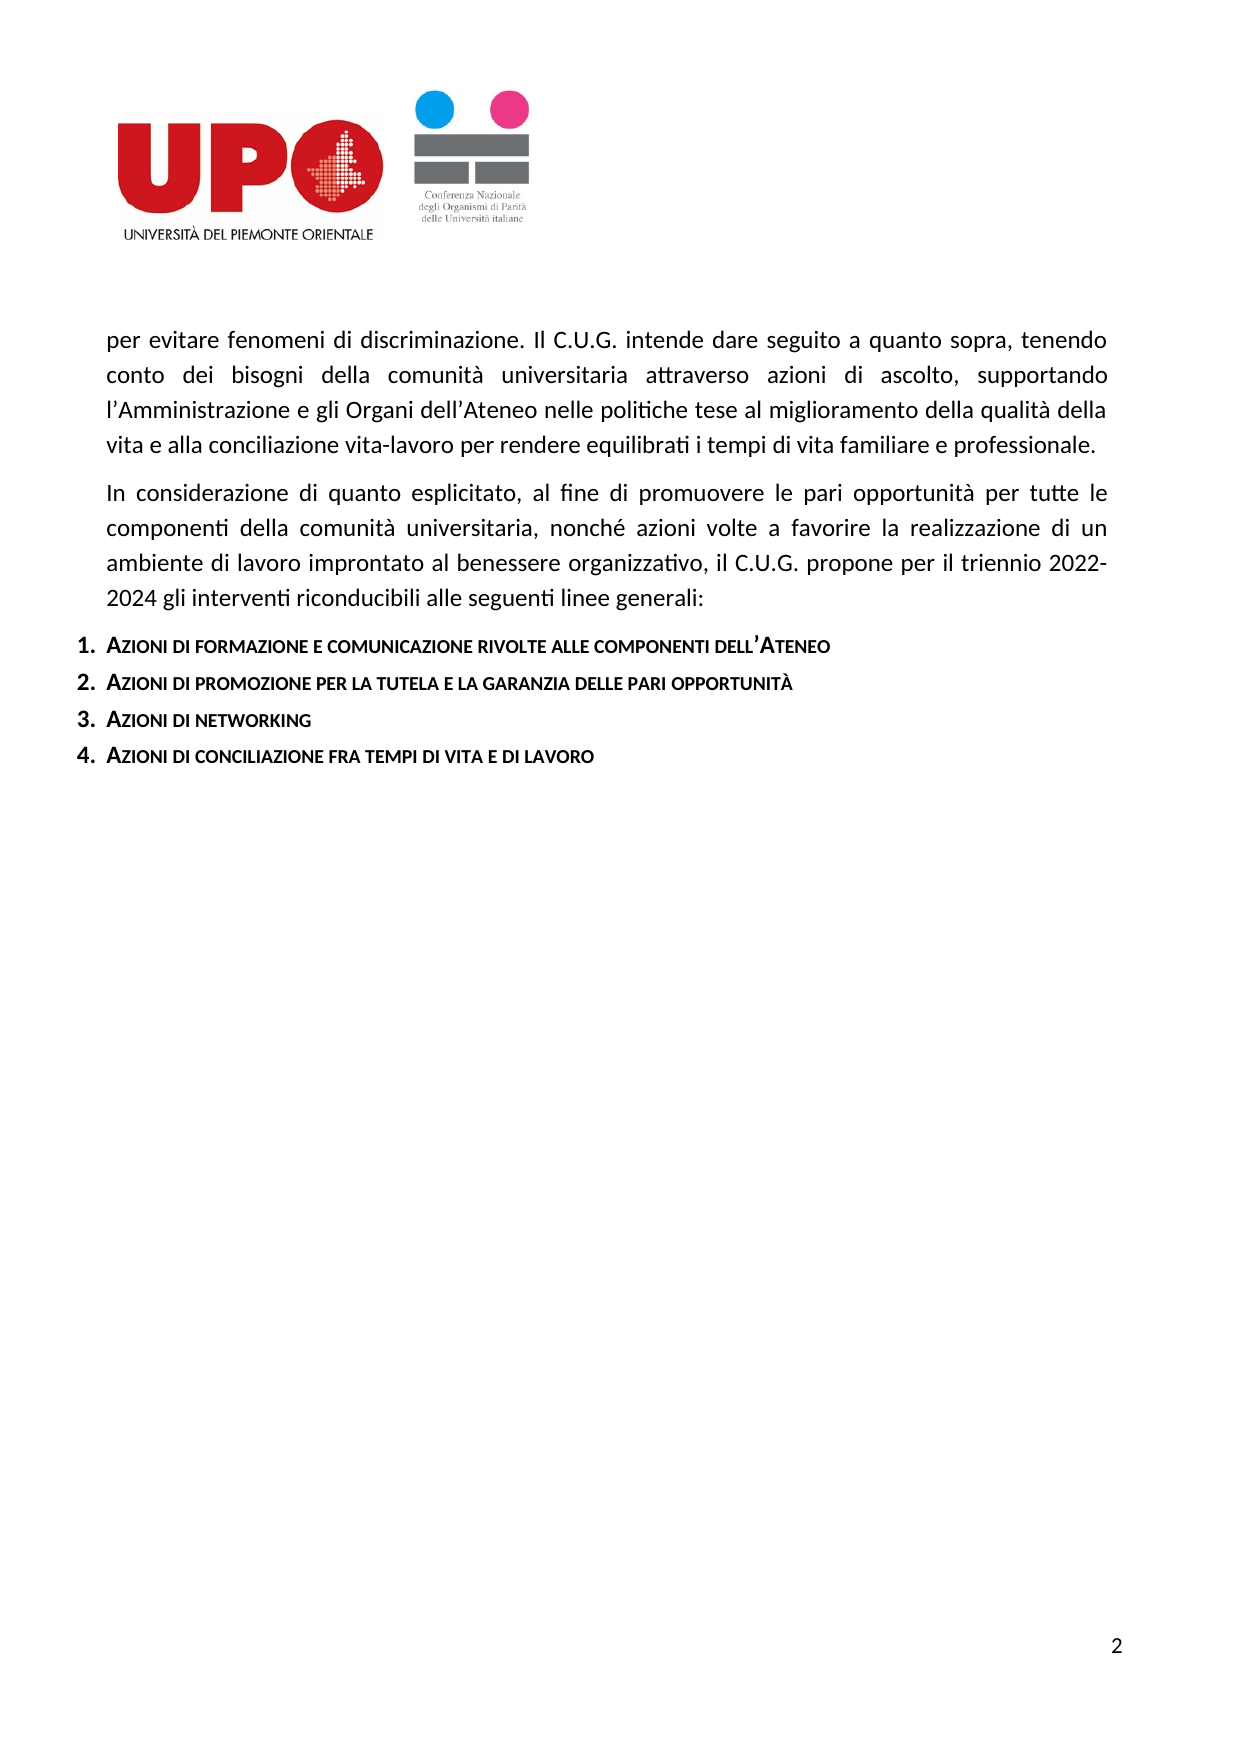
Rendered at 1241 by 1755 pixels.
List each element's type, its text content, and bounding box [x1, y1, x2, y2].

text In considerazione di quanto esplicitato, al fine di promuovere le pari opportunità per tutte le componenti della comunità universitaria, nonché azioni volte a favorire la realizzazione di un ambiente di lavoro improntato al benessere organizzativo, il C.U.G. propone per il triennio 2022- 2024 gli interventi riconducibili alle seguenti linee generali: [106, 477, 1109, 612]
list AZIONI DI PROMOZIONE PER LA TUTELA E LA GARANZIA DELLE PARI OPPORTUNITÀ [77, 666, 1134, 697]
text per evitare fenomeni di discriminazione. Il C.U.G. intende dare seguito a quanto sopra, tenendo conto dei bisogni della comunità universitaria attraverso azioni di ascolto, supportando l’Amministrazione e gli Organi dell’Ateneo nelle politiche tese al miglioramento della qualità della vita e alla conciliazione vita-lavoro per rendere equilibrati i tempi di vita familiare e professionale. [106, 324, 1108, 460]
list AZIONI DI NETWORKING [77, 703, 1134, 733]
list AZIONI DI FORMAZIONE E COMUNICAZIONE RIVOLTE ALLE COMPONENTI DELL’ATENEO [77, 629, 1134, 660]
list AZIONI DI CONCILIAZIONE FRA TEMPI DI VITA E DI LAVORO [77, 740, 1134, 770]
